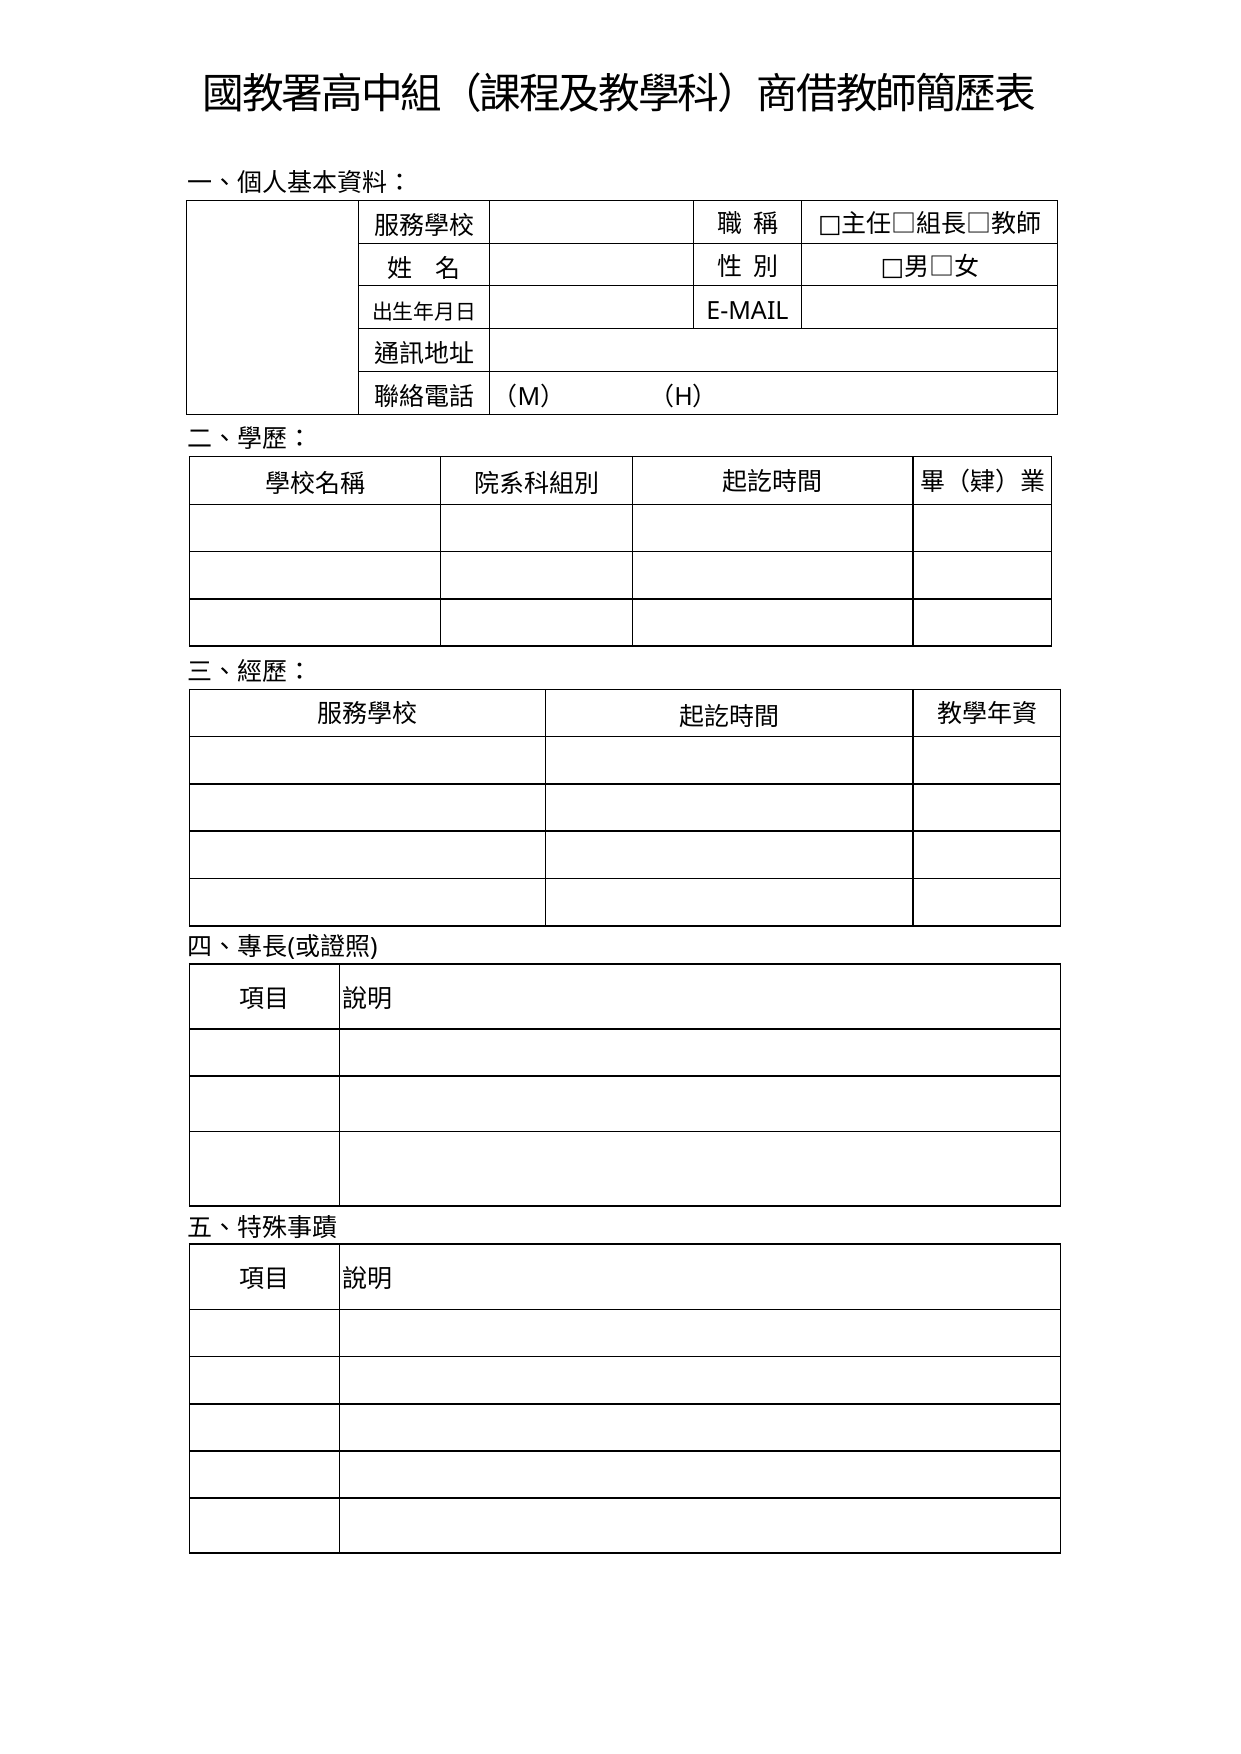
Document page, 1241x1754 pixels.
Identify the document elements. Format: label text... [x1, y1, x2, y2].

table_cell [340, 1405, 1060, 1450]
table_cell [190, 832, 545, 878]
table_cell [190, 505, 440, 551]
table_cell [190, 737, 545, 783]
table_cell 聯絡電話 [359, 372, 489, 413]
text 二、學歷： [187, 415, 1053, 456]
table_cell 姓 名 [359, 244, 489, 285]
table_cell （M） （H） [490, 372, 1057, 413]
table_header 畢（肄）業 [914, 457, 1051, 503]
table_cell [190, 1310, 339, 1356]
table_header 教學年資 [914, 690, 1060, 736]
table_cell E-MAIL [694, 286, 801, 328]
table_cell [546, 785, 912, 830]
table_header 服務學校 [190, 690, 545, 736]
table_header 項目 [190, 965, 339, 1028]
table_cell [914, 552, 1051, 598]
table_cell [340, 1452, 1060, 1497]
table_cell 通訊地址 [359, 329, 489, 371]
table_cell [190, 1499, 339, 1552]
table_cell [490, 286, 693, 328]
table_cell [914, 879, 1060, 925]
text 四、專長(或證照) [187, 927, 1053, 963]
table_header 院系科組別 [441, 457, 632, 503]
table_cell [546, 879, 912, 925]
text 三、經歷： [187, 647, 1053, 688]
table_cell [340, 1310, 1060, 1356]
table_cell [190, 1357, 339, 1403]
table_cell [546, 737, 912, 783]
table_cell [340, 1357, 1060, 1403]
table_cell [441, 600, 632, 645]
table_cell [633, 600, 912, 645]
table_header [490, 201, 693, 243]
table_cell [441, 552, 632, 598]
table_cell [490, 329, 1057, 371]
table_header 項目 [190, 1245, 339, 1309]
table_header 服務學校 [359, 201, 489, 243]
table_header 學校名稱 [190, 457, 440, 503]
table_cell [340, 1030, 1060, 1075]
table_cell [340, 1132, 1060, 1205]
table_cell [190, 1077, 339, 1131]
table_cell [190, 600, 440, 645]
table_header 職 稱 [694, 201, 801, 243]
table_cell [802, 286, 1057, 328]
table_header [187, 201, 358, 413]
table_cell [633, 505, 912, 551]
table_cell [914, 737, 1060, 783]
table_cell [190, 1132, 339, 1205]
text 五、特殊事蹟 [187, 1207, 1053, 1243]
table_cell [914, 505, 1051, 551]
table_cell [490, 244, 693, 285]
text 一、個人基本資料： [187, 158, 1053, 200]
table_cell [441, 505, 632, 551]
table_cell □男□女 [802, 244, 1057, 285]
table_header 說明 [340, 1245, 1060, 1309]
table_cell [633, 552, 912, 598]
table_cell [914, 600, 1051, 645]
table_cell [914, 832, 1060, 878]
table_cell [190, 1030, 339, 1075]
table_cell 性 別 [694, 244, 801, 285]
text 國教署高中組（課程及教學科）商借教師簡歷表 [187, 75, 1053, 117]
table_cell 出生年月日 [359, 286, 489, 328]
table_cell [190, 879, 545, 925]
table_cell [340, 1077, 1060, 1131]
table_cell [914, 785, 1060, 830]
table_header □主任□組長□教師 [802, 201, 1057, 243]
table_cell [190, 785, 545, 830]
table_header 起訖時間 [546, 690, 912, 736]
table_cell [340, 1499, 1060, 1552]
table_cell [190, 1405, 339, 1450]
table_cell [190, 1452, 339, 1497]
table_header 起訖時間 年月日～年月日 年月日～年月日 [633, 457, 912, 503]
table_cell [190, 552, 440, 598]
table_header 說明 [340, 965, 1060, 1028]
table_cell [546, 832, 912, 878]
